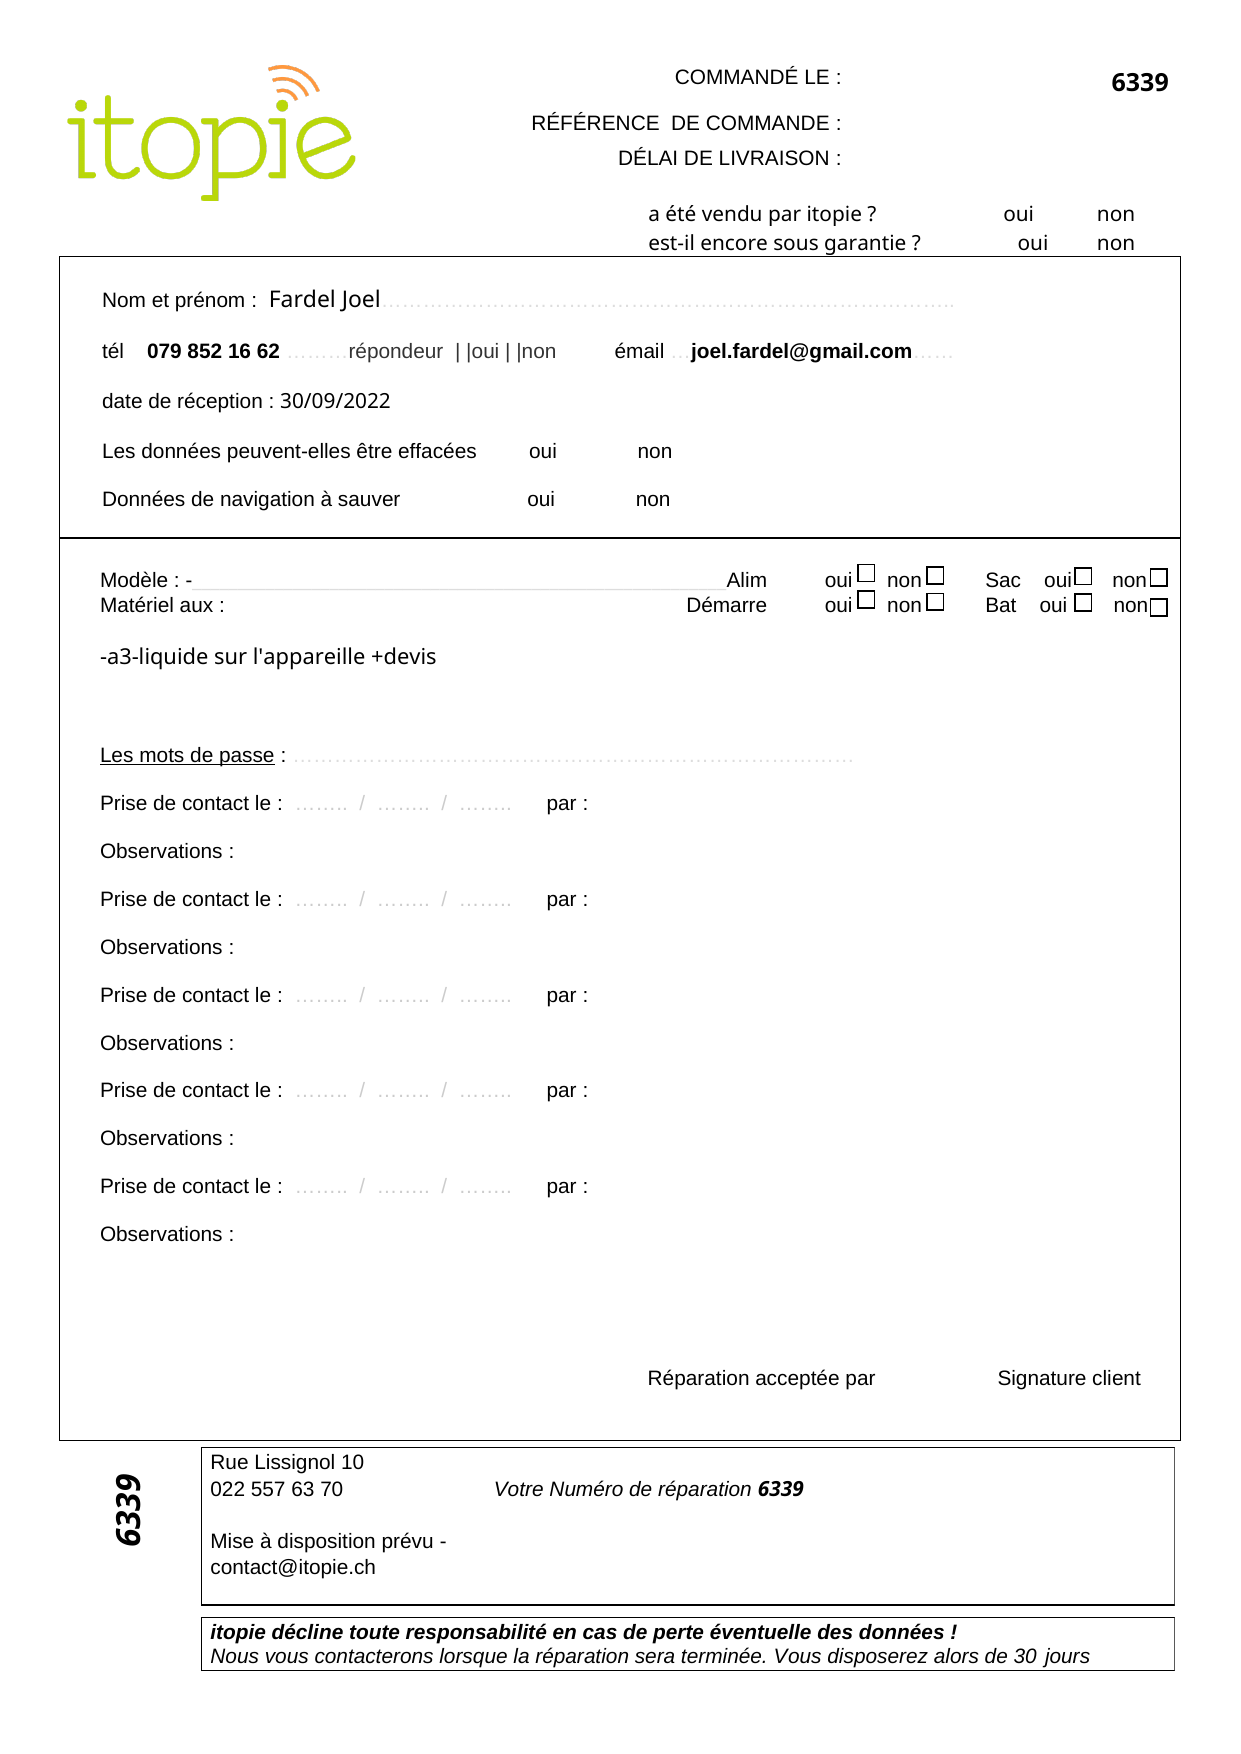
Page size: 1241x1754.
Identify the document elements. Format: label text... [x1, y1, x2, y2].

text Prise de contact le : …….. / …….. / …….. par : [60, 979, 1180, 1006]
text Données de navigation à sauver oui non [60, 484, 1180, 511]
table_cell RÉFÉRENCE DE COMMANDE : [490, 105, 847, 140]
table_header 6339 [59, 1441, 195, 1677]
text Matériel aux : Démarre oui non Bat oui non [60, 590, 1180, 617]
table_cell DÉLAI DE LIVRAISON : [490, 140, 847, 175]
table_cell [847, 105, 1180, 140]
text Prise de contact le : …….. / …….. / …….. par : [60, 1171, 1180, 1198]
text Observations : [60, 1123, 1180, 1150]
text Les mots de passe : ……………………………………………………………………… [60, 740, 1180, 767]
picture [67, 65, 356, 201]
text Les données peuvent-elles être effacées oui non [60, 436, 1180, 463]
text Modèle : - Alim oui non Sac oui non [948, 562, 1180, 590]
table_header Rue Lissignol 10 022 557 63 70 Votre Numéro de réparation 6339 Mise à disposition prévu - contact@itopie.ch [195, 1441, 1180, 1611]
text Modèle : - Alim oui non Sac oui non [879, 562, 925, 590]
text Prise de contact le : …….. / …….. / …….. par : [60, 1075, 1180, 1102]
text Modèle : - Alim oui non Sac oui non [60, 562, 856, 590]
text Réparation acceptée par Signature client [60, 1363, 1180, 1390]
text Prise de contact le : …….. / …….. / …….. par : [60, 788, 1180, 815]
text Observations : [60, 1219, 1180, 1246]
text date de réception : 30/09/2022 [60, 383, 1180, 415]
table_header 6339 [847, 59, 1180, 104]
table_header COMMANDÉ LE : [490, 59, 847, 104]
text Observations : [60, 836, 1180, 863]
table_cell itopie décline toute responsabilité en cas de perte éventuelle des données ! Nous vous contacterons lorsque la réparation sera terminée. Vous disposerez alors de 30 jours [195, 1611, 1180, 1677]
table_cell [847, 140, 1180, 175]
text Prise de contact le : …….. / …….. / …….. par : [60, 883, 1180, 911]
text Observations : [60, 1027, 1180, 1054]
text Observations : [60, 931, 1180, 958]
text tél 079 852 16 62 ………répondeur | |oui | |non émail …joel.fardel@gmail.com…… [60, 335, 1180, 362]
text a été vendu par itopie ? oui non [59, 199, 1181, 228]
text -a3-liquide sur l'appareille +devis [60, 638, 1180, 671]
text est-il encore sous garantie ? oui non [59, 228, 1181, 256]
text Nom et prénom : Fardel Joel……………………………………………………………………….. [60, 280, 1180, 314]
